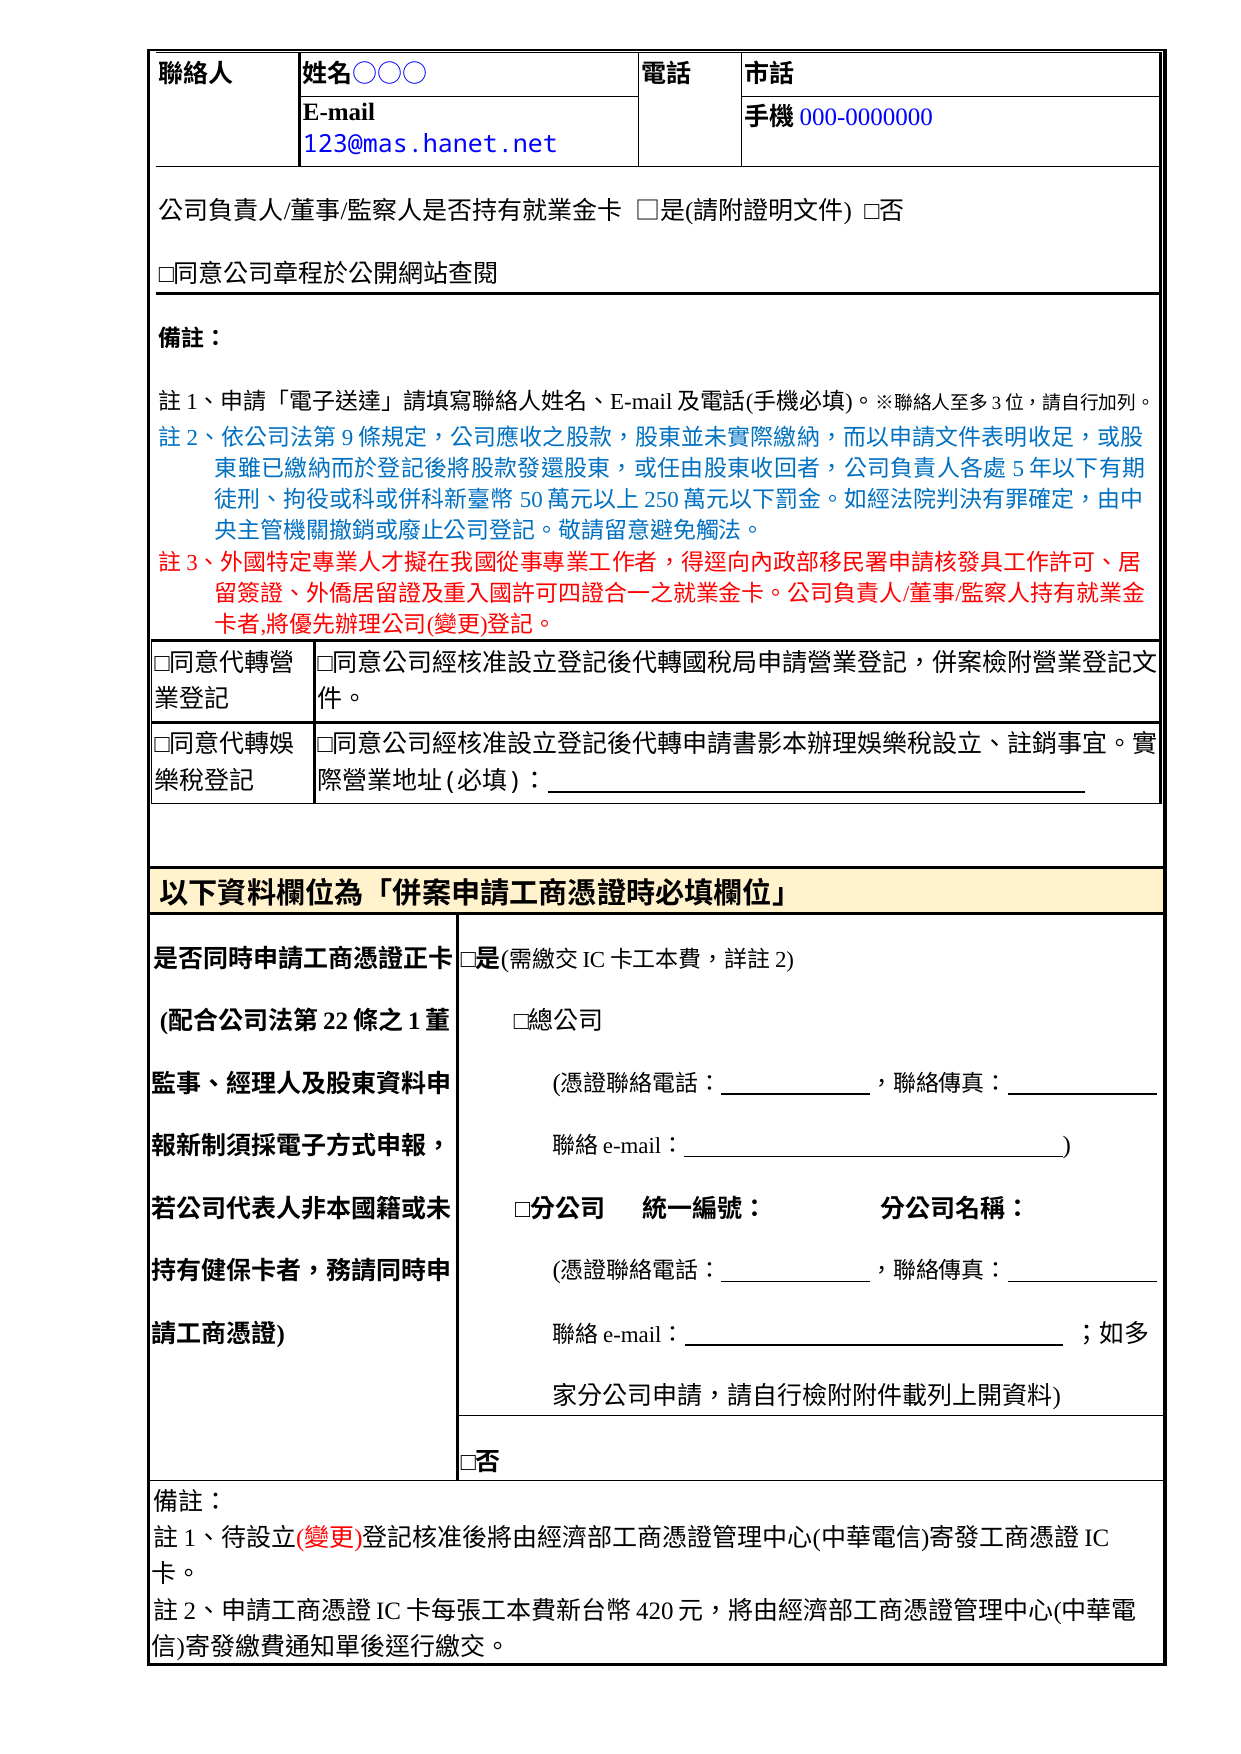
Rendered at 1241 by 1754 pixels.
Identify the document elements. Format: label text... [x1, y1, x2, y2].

table_cell □同意代轉娛樂稅登記 [152, 724, 313, 803]
table_cell 是否同時申請工商憑證正卡 (配合公司法第22條之1董監事、經理人及股東資料申報新制須採電子方式申報，若公司代表人非本國籍或未持有健保卡者，務請同時申請工商憑證) [150, 915, 456, 1480]
table_header 聯絡人 [156, 53, 298, 166]
table_cell E-mail 123@mas.hanet.net [301, 97, 638, 166]
table_cell [151, 292, 156, 639]
table_header 電話 [639, 53, 741, 166]
table_cell [151, 96, 156, 166]
table_cell □同意公司經核准設立登記後代轉申請書影本辦理娛樂稅設立、註銷事宜。實際營業地址(必填)： [316, 724, 1159, 803]
table_header [151, 52, 156, 96]
table_cell 備註： 註1、待設立(變更)登記核准後將由經濟部工商憑證管理中心(中華電信)寄發工商憑證IC卡。 註2、申請工商憑證IC卡每張工本費新台幣420元，將由經濟部工商憑證管理中心(中華電信)寄發繳費通知單後逕行繳交。 [150, 1481, 1163, 1663]
table_cell 公司負責人/董事/監察人是否持有就業金卡 □是(請附證明文件) □否 □同意公司章程於公開網站查閱 [156, 167, 1159, 292]
table_header 市話 [742, 53, 1159, 96]
table_header 姓名○○○ [301, 53, 638, 96]
table_cell 手機000-0000000 [742, 97, 1159, 166]
table_cell 以下資料欄位為「併案申請工商憑證時必填欄位」 [150, 869, 1163, 912]
table_cell □是(需繳交IC卡工本費，詳註2) □總公司 (憑證聯絡電話： ，聯絡傳真： 聯絡e-mail： ) □分公司 統一編號： 分公司名稱： (憑證聯絡電話： ，聯絡傳真： 聯絡e-mail： ；如多家分公司申請，請自行檢附附件載列上開資料) [459, 915, 1163, 1415]
table_cell [150, 803, 1163, 866]
table_cell [151, 166, 156, 292]
table_cell □同意公司經核准設立登記後代轉國稅局申請營業登記，併案檢附營業登記文件。 [316, 642, 1159, 721]
table_cell 備註： 註1、申請「電子送達」請填寫聯絡人姓名、E-mail及電話(手機必填)。※聯絡人至多3位，請自行加列。 註2、依公司法第9條規定，公司應收之股款，股東並未實際繳納，而以申請文件表明收足，或股東雖已繳納而於登記後將股款發還股東，或任由股東收回者，公司負責人各處5年以下有期徒刑、拘役或科或併科新臺幣50萬元以上250萬元以下罰金。如經法院判決有罪確定，由中央主管機關撤銷或廢止公司登記。敬請留意避免觸法。 註3、外國特定專業人才擬在我國從事專業工作者，得逕向內政部移民署申請核發具工作許可、居留簽證、外僑居留證及重入國許可四證合一之就業金卡。公司負責人/董事/監察人持有就業金卡者,將優先辦理公司(變更)登記。 [156, 295, 1159, 639]
table_cell □同意代轉營業登記 [152, 642, 313, 721]
table_cell □否 [459, 1416, 1163, 1480]
